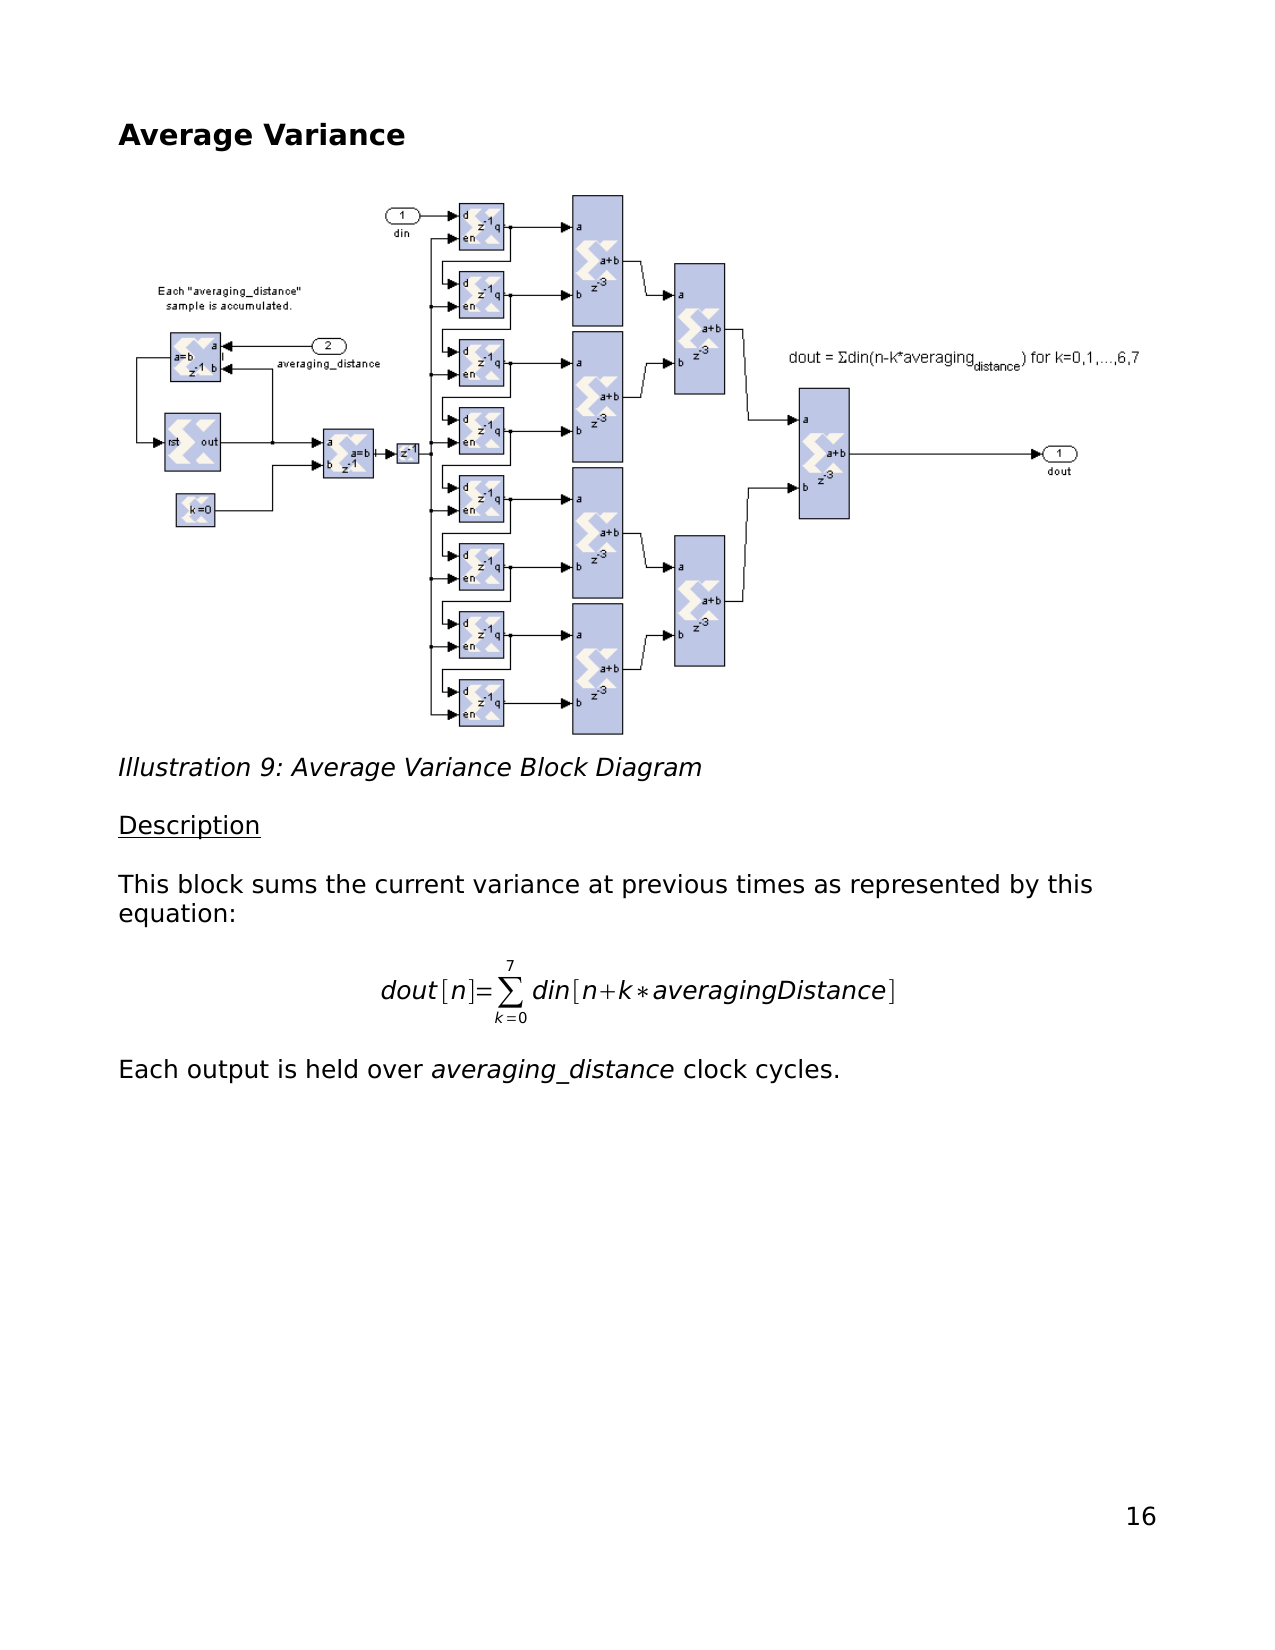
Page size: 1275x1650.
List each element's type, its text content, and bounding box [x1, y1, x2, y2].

text Illustration 9: Average Variance Block Diagram [118, 754, 1157, 782]
text Description [118, 811, 1157, 841]
text Each output is held over averaging_distance clock cycles. [118, 1056, 1157, 1085]
subtitle Average Variance [118, 118, 1157, 152]
picture [118, 177, 1158, 754]
text This block sums the current variance at previous times as represented by this equation: [118, 870, 1157, 928]
